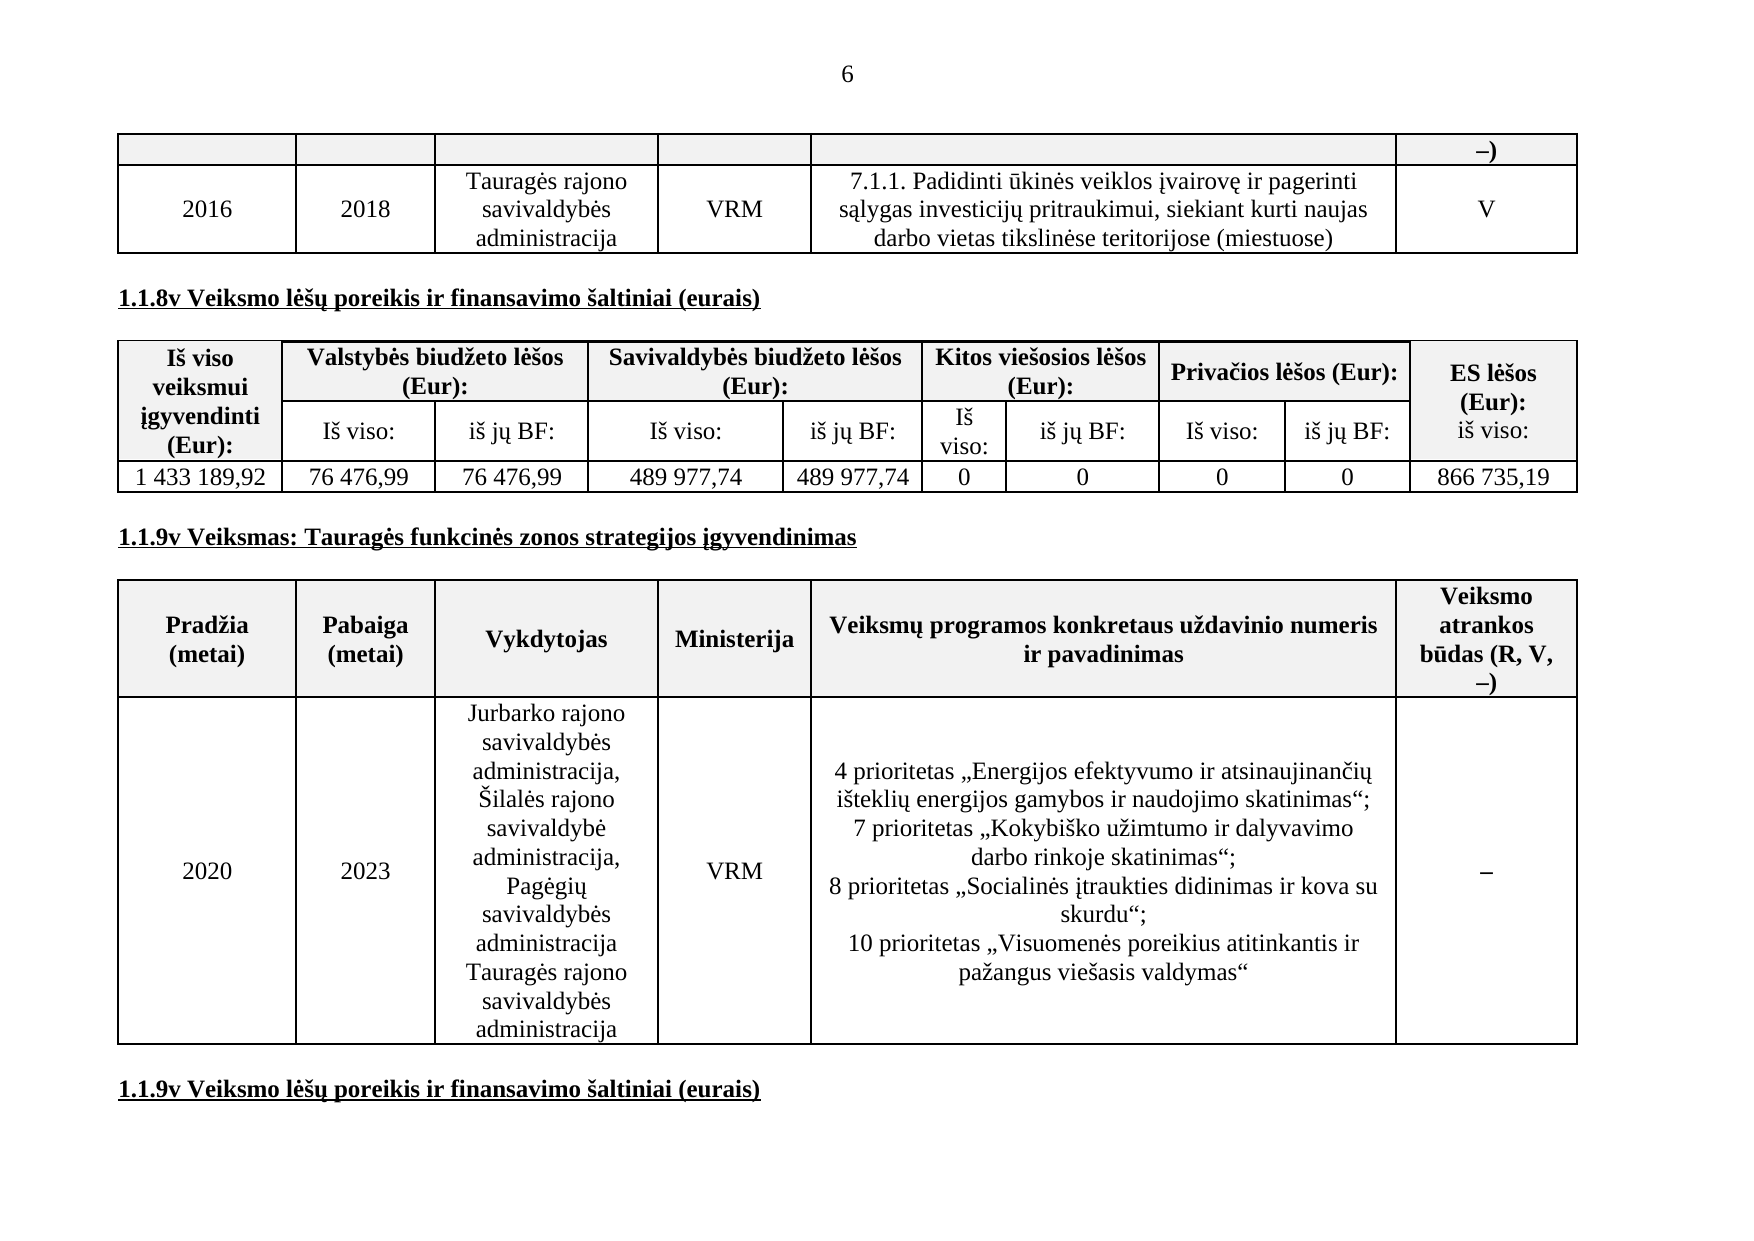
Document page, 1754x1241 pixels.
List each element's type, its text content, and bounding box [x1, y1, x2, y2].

table_cell iš jų BF: [436, 402, 587, 459]
table_cell V [1397, 166, 1576, 252]
table_header Ministerija [659, 581, 810, 696]
table_cell 866 735,19 [1411, 462, 1576, 491]
table_header ES lėšos (Eur): iš viso: [1411, 341, 1576, 459]
table_cell 0 [1160, 462, 1284, 491]
table_header Iš viso veiksmui įgyvendinti (Eur): [119, 341, 281, 459]
table_cell iš jų BF: [784, 402, 921, 459]
table_header Valstybės biudžeto lėšos (Eur): [283, 343, 587, 400]
table_cell 489 977,74 [589, 462, 782, 491]
table_header [297, 135, 434, 164]
table_cell 2018 [297, 166, 434, 252]
table_header Veiksmų programos konkretaus uždavinio numeris ir pavadinimas [812, 581, 1395, 696]
table_cell 0 [923, 462, 1005, 491]
table_cell Tauragės rajono savivaldybės administracija [436, 166, 657, 252]
table_cell VRM [659, 698, 810, 1043]
table_cell Iš viso: [589, 402, 782, 459]
table_header [812, 135, 1395, 164]
table_header Pabaiga (metai) [297, 581, 434, 696]
table_cell VRM [659, 166, 810, 252]
table_header –) [1397, 135, 1576, 164]
table_cell 2023 [297, 698, 434, 1043]
table_header [659, 135, 810, 164]
table_cell 1 433 189,92 [119, 462, 281, 491]
table_cell – [1397, 698, 1576, 1043]
table_cell 0 [1007, 462, 1158, 491]
table_header Savivaldybės biudžeto lėšos (Eur): [589, 343, 921, 400]
table_cell 489 977,74 [784, 462, 921, 491]
table_cell Iš viso: [923, 402, 1005, 459]
table_cell 76 476,99 [436, 462, 587, 491]
table_cell Jurbarko rajono savivaldybės administracija, Šilalės rajono savivaldybė administracija, Pagėgių savivaldybės administracija Tauragės rajono savivaldybės administracija [436, 698, 657, 1043]
text 1.1.9v Veiksmo lėšų poreikis ir finansavimo šaltiniai (eurais) [118, 1074, 1577, 1103]
table_header Privačios lėšos (Eur): [1160, 343, 1409, 400]
table_header Pradžia (metai) [119, 581, 295, 696]
table_header Veiksmo atrankos būdas (R, V, –) [1397, 581, 1576, 696]
table_header [436, 135, 657, 164]
table_cell Iš viso: [283, 402, 434, 459]
table_header Vykdytojas [436, 581, 657, 696]
table_cell 7.1.1. Padidinti ūkinės veiklos įvairovę ir pagerinti sąlygas investicijų pritraukimui, siekiant kurti naujas darbo vietas tikslinėse teritorijose (miestuose) [812, 166, 1395, 252]
table_cell 76 476,99 [283, 462, 434, 491]
table_cell Iš viso: [1160, 402, 1284, 459]
table_header Kitos viešosios lėšos (Eur): [923, 343, 1158, 400]
text 1.1.9v Veiksmas: Tauragės funkcinės zonos strategijos įgyvendinimas [118, 522, 1577, 550]
table_header [119, 135, 295, 164]
table_cell iš jų BF: [1286, 402, 1409, 459]
table_cell iš jų BF: [1007, 402, 1158, 459]
table_cell 2020 [119, 698, 295, 1043]
text 1.1.8v Veiksmo lėšų poreikis ir finansavimo šaltiniai (eurais) [118, 283, 1577, 312]
table_cell 4 prioritetas „Energijos efektyvumo ir atsinaujinančių išteklių energijos gamybos ir naudojimo skatinimas“; 7 prioritetas „Kokybiško užimtumo ir dalyvavimo darbo rinkoje skatinimas“; 8 prioritetas „Socialinės įtraukties didinimas ir kova su skurdu“; 10 prioritetas „Visuomenės poreikius atitinkantis ir pažangus viešasis valdymas“ [812, 698, 1395, 1043]
table_cell 0 [1286, 462, 1409, 491]
table_cell 2016 [119, 166, 295, 252]
